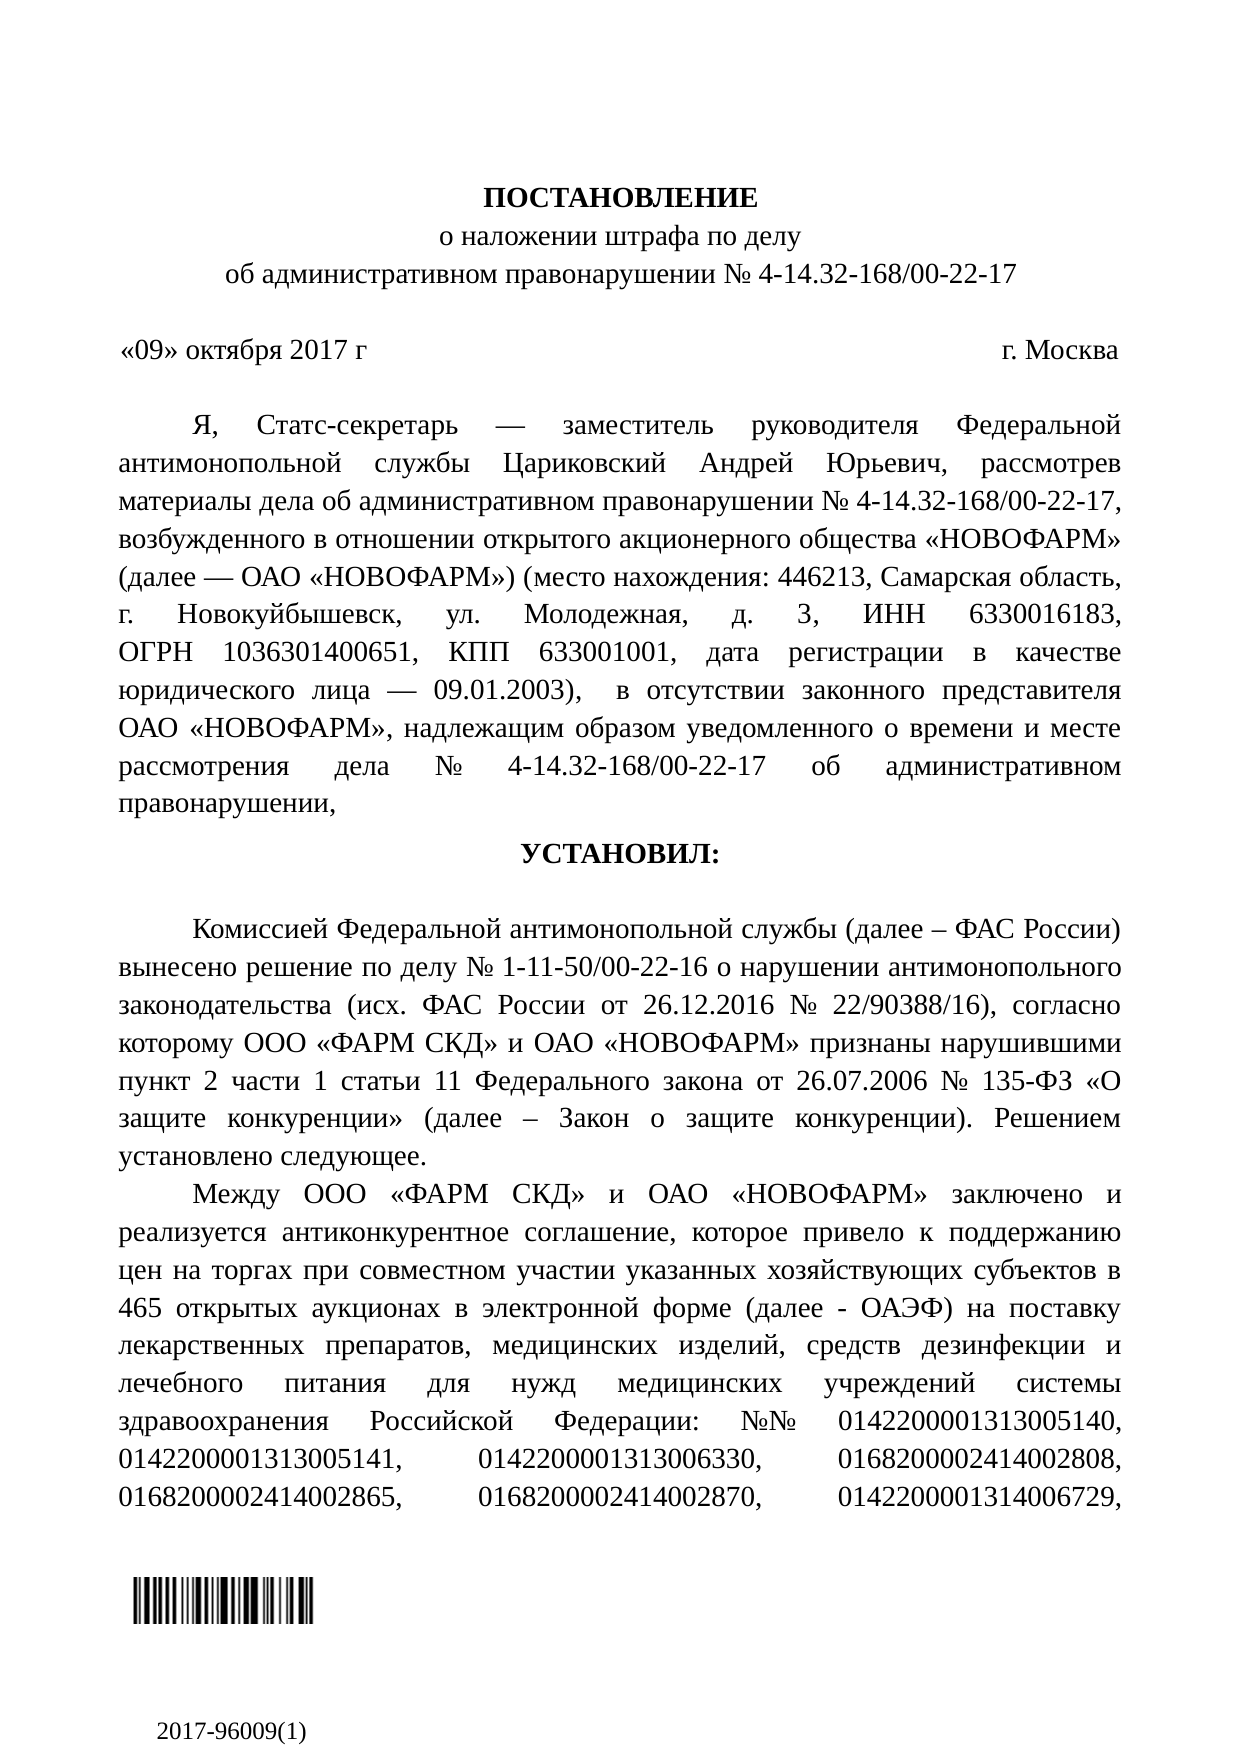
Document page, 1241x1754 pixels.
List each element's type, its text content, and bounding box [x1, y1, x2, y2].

text Я, Статс-секретарь — заместитель руководителя Федеральной антимонопольной службы Цариковский Андрей Юрьевич, рассмотрев материалы дела об административном правонарушении № 4-14.32-168/00-22-17, возбужденного в отношении открытого акционерного общества «НОВОФАРМ» (далее — ОАО «НОВОФАРМ») (место нахождения: 446213, Самарская область, г. Новокуйбышевск, ул. Молодежная, д. 3, ИНН 6330016183, ОГРН 1036301400651, КПП 633001001, дата регистрации в качестве юридического лица — 09.01.2003), в отсутствии законного представителя ОАО «НОВОФАРМ», надлежащим образом уведомленного о времени и месте рассмотрения дела № 4-14.32-168/00-22-17 об административном правонарушении, [118, 403, 1122, 819]
text ПОСТАНОВЛЕНИЕ [120, 176, 1122, 214]
text УСТАНОВИЛ: [118, 832, 1122, 869]
text о наложении штрафа по делу [118, 214, 1122, 252]
text «09» октября 2017 г г. Москва [120, 328, 1122, 365]
picture [118, 1577, 331, 1624]
text Комиссией Федеральной антимонопольной службы (далее – ФАС России) вынесено решение по делу № 1-11-50/00-22-16 о нарушении антимонопольного законодательства (исх. ФАС России от 26.12.2016 № 22/90388/16), согласно которому ООО «ФАРМ СКД» и ОАО «НОВОФАРМ» признаны нарушившими пункт 2 части 1 статьи 11 Федерального закона от 26.07.2006 № 135-ФЗ «О защите конкуренции» (далее – Закон о защите конкуренции). Решением установлено следующее. [118, 907, 1122, 1172]
text Между ООО «ФАРМ СКД» и ОАО «НОВОФАРМ» заключено и реализуется антиконкурентное соглашение, которое привело к поддержанию цен на торгах при совместном участии указанных хозяйствующих субъектов в 465 открытых аукционах в электронной форме (далее - ОАЭФ) на поставку лекарственных препаратов, медицинских изделий, средств дезинфекции и лечебного питания для нужд медицинских учреждений системы здравоохранения Российской Федерации: №№ 0142200001313005140, 0142200001313005141, 0142200001313006330, 0168200002414002808, 0168200002414002865, 0168200002414002870, 0142200001314006729, [118, 1172, 1122, 1512]
text об административном правонарушении № 4-14.32-168/00-22-17 [120, 252, 1122, 290]
